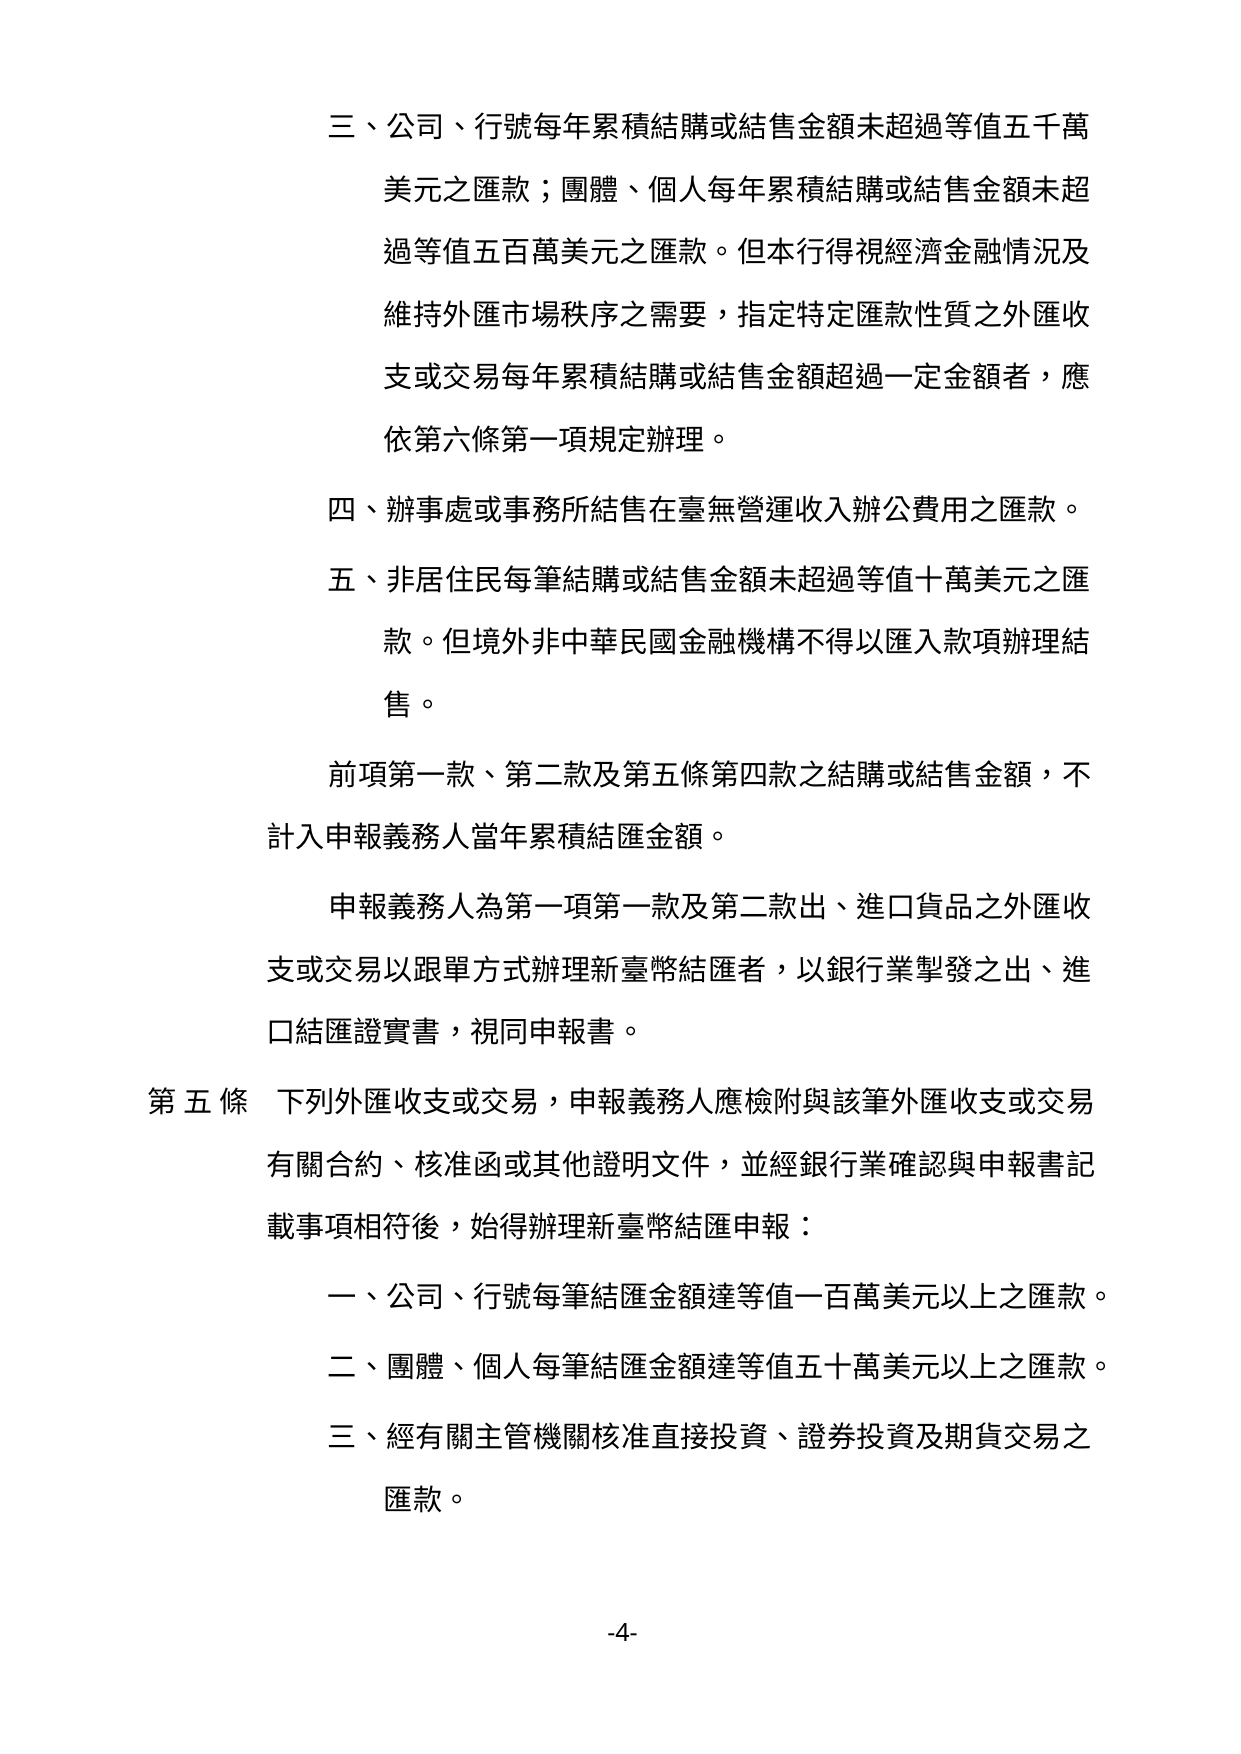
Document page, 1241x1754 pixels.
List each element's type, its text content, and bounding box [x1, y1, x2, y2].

text 三、公司、行號每年累積結購或結售金額未超過等值五千萬美元之匯款；團體、個人每年累積結購或結售金額未超過等值五百萬美元之匯款。但本行得視經濟金融情況及維持外匯市場秩序之需要，指定特定匯款性質之外匯收支或交易每年累積結購或結售金額超過一定金額者，應依第六條第一項規定辦理。 [328, 93, 1092, 468]
text 五、非居住民每筆結購或結售金額未超過等值十萬美元之匯款。但境外非中華民國金融機構不得以匯入款項辦理結售。 [328, 546, 1092, 733]
text 三、經有關主管機關核准直接投資、證券投資及期貨交易之匯款。 [328, 1403, 1092, 1528]
text 第 五 條 下列外匯收支或交易，申報義務人應檢附與該筆外匯收支或交易有關合約、核准函或其他證明文件，並經銀行業確認與申報書記載事項相符後，始得辦理新臺幣結匯申報： [148, 1068, 1097, 1256]
text 前項第一款、第二款及第五條第四款之結購或結售金額，不計入申報義務人當年累積結匯金額。 [266, 741, 1092, 866]
text 申報義務人為第一項第一款及第二款出、進口貨品之外匯收支或交易以跟單方式辦理新臺幣結匯者，以銀行業掣發之出、進口結匯證實書，視同申報書。 [266, 873, 1092, 1061]
text 四、辦事處或事務所結售在臺無營運收入辦公費用之匯款。 [328, 476, 1092, 538]
text 一、公司、行號每筆結匯金額達等值一百萬美元以上之匯款。 [328, 1263, 1092, 1326]
text 二、團體、個人每筆結匯金額達等值五十萬美元以上之匯款。 [328, 1333, 1092, 1396]
